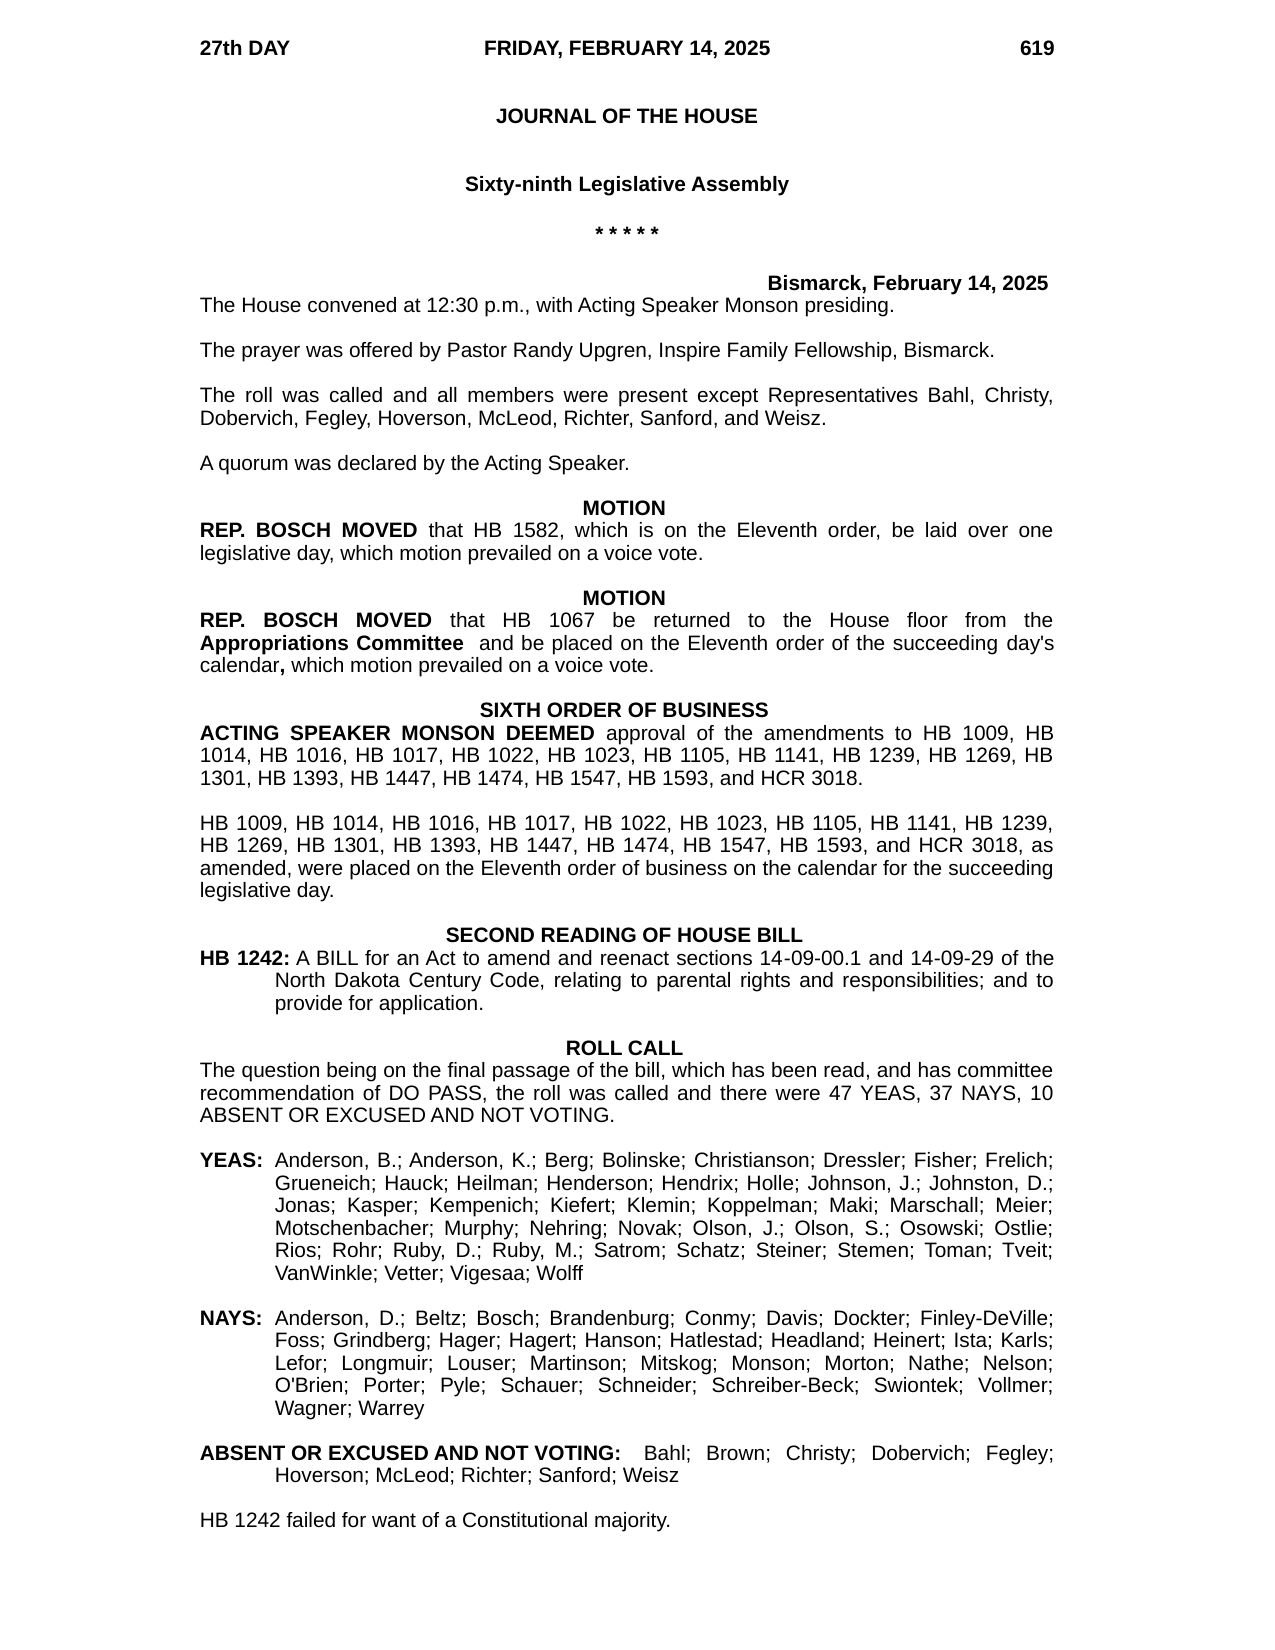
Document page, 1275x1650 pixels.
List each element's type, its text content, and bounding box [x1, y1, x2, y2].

title NAYS: Anderson, D.; Beltz; Bosch; Brandenburg; Conmy; Davis; Dockter; Finley-DeVille; Foss; Grindberg; Hager; Hagert; Hanson; Hatlestad; Headland; Heinert; Ista; Karls; Lefor; Longmuir; Louser; Martinson; Mitskog; Monson; Morton; Nathe; Nelson; O'Brien; Porter; Pyle; Schauer; Schneider; Schreiber-Beck; Swiontek; Vollmer; Wagner; Warrey [199, 1307, 1054, 1420]
text HB 1242 failed for want of a Constitutional majority. [199, 1510, 1054, 1532]
text The question being on the final passage of the bill, which has been read, and has committee recommendation of DO PASS, the roll was called and there were 47 YEAS, 37 NAYS, 10 ABSENT OR EXCUSED AND NOT VOTING. [199, 1060, 1054, 1127]
text JOURNAL OF THE HOUSE [199, 106, 1054, 128]
text HB 1009, HB 1014, HB 1016, HB 1017, HB 1022, HB 1023, HB 1105, HB 1141, HB 1239, HB 1269, HB 1301, HB 1393, HB 1447, HB 1474, HB 1547, HB 1593, and HCR 3018, as amended, were placed on the Eleventh order of business on the calendar for the succeeding legislative day. [199, 812, 1054, 902]
text [0, 0, 118, 42]
text SIXTH ORDER OF BUSINESS [199, 700, 1054, 722]
text The House convened at 12:30 p.m., with Acting Speaker Monson presiding. [199, 295, 1054, 317]
text A quorum was declared by the Acting Speaker. [199, 452, 1054, 475]
text MOTION [199, 497, 1054, 520]
text REP. BOSCH MOVED that HB 1582, which is on the Eleventh order, be laid over one legislative day, which motion prevailed on a voice vote. [199, 520, 1054, 565]
text SECOND READING OF HOUSE BILL [199, 925, 1054, 947]
subtitle Page 619 [9, 9, 109, 33]
text ACTING SPEAKER MONSON DEEMED approval of the amendments to HB 1009, HB 1014, HB 1016, HB 1017, HB 1022, HB 1023, HB 1105, HB 1141, HB 1239, HB 1269, HB 1301, HB 1393, HB 1447, HB 1474, HB 1547, HB 1593, and HCR 3018. [199, 722, 1054, 790]
text Sixty‑ninth Legislative Assembly [199, 173, 1054, 196]
text Bismarck, February 14, 2025 [199, 272, 1054, 295]
text * * * * * [199, 223, 1054, 246]
text MOTION [199, 587, 1054, 610]
text REP. BOSCH MOVED that HB 1067 be returned to the House floor from the Appropriations Committee and be placed on the Eleventh order of the succeeding day's calendar, which motion prevailed on a voice vote. [199, 610, 1054, 677]
text The roll was called and all members were present except Representatives Bahl, Christy, Dobervich, Fegley, Hoverson, McLeod, Richter, Sanford, and Weisz. [199, 385, 1054, 430]
text ROLL CALL [199, 1037, 1054, 1060]
text The prayer was offered by Pastor Randy Upgren, Inspire Family Fellowship, Bismarck. [199, 340, 1054, 362]
title HB 1242: A BILL for an Act to amend and reenact sections 14‑09‑00.1 and 14‑09‑29 of the North Dakota Century Code, relating to parental rights and responsibilities; and to provide for application. [199, 947, 1054, 1015]
title ABSENT OR EXCUSED AND NOT VOTING: Bahl; Brown; Christy; Dobervich; Fegley; Hoverson; McLeod; Richter; Sanford; Weisz [199, 1442, 1054, 1487]
title YEAS: Anderson, B.; Anderson, K.; Berg; Bolinske; Christianson; Dressler; Fisher; Frelich; Grueneich; Hauck; Heilman; Henderson; Hendrix; Holle; Johnson, J.; Johnston, D.; Jonas; Kasper; Kempenich; Kiefert; Klemin; Koppelman; Maki; Marschall; Meier; Motschenbacher; Murphy; Nehring; Novak; Olson, J.; Olson, S.; Osowski; Ostlie; Rios; Rohr; Ruby, D.; Ruby, M.; Satrom; Schatz; Steiner; Stemen; Toman; Tveit; VanWinkle; Vetter; Vigesaa; Wolff [199, 1150, 1054, 1285]
